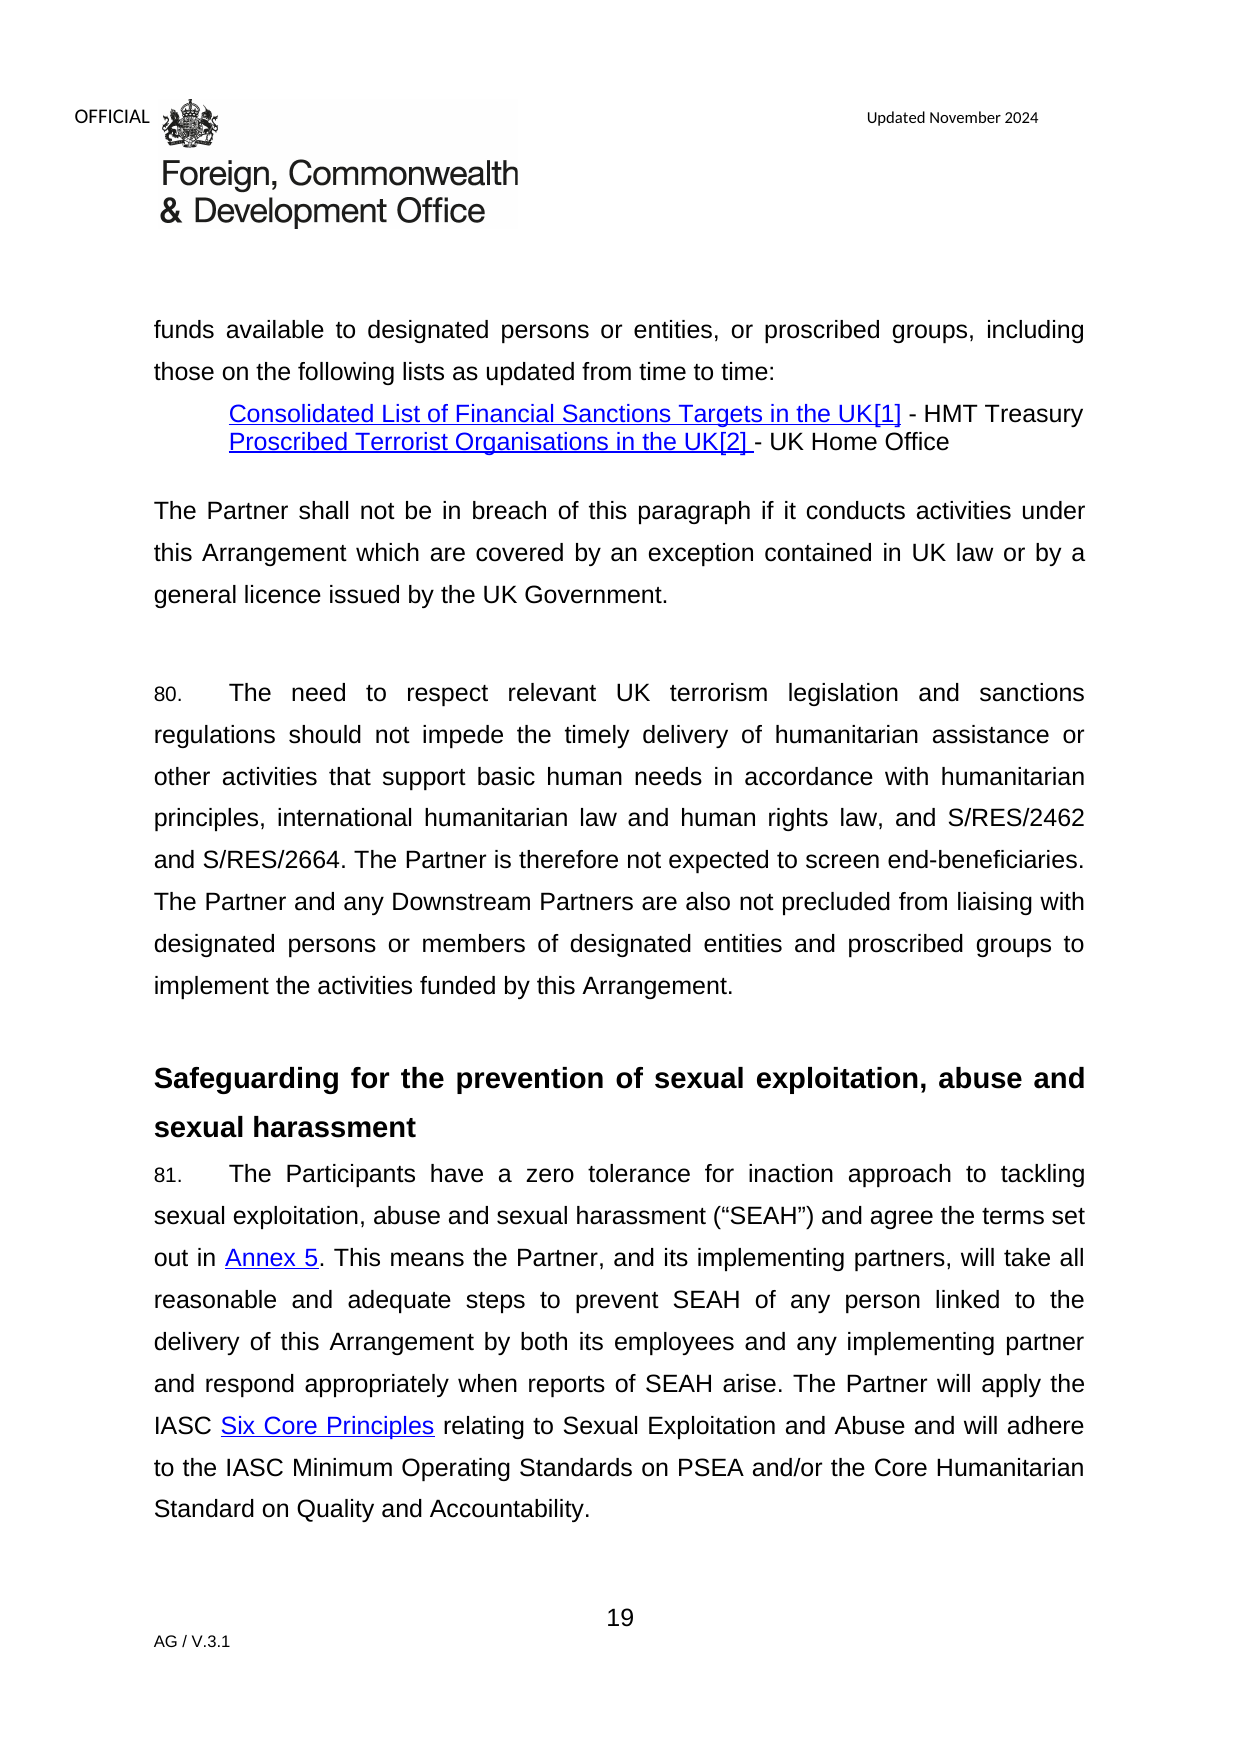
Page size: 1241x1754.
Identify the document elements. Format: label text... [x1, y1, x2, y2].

text Proscribed Terrorist Organisations in the UK[2] - UK Home Office [228, 427, 1087, 455]
text The Partner shall not be in breach of this paragraph if it conducts activities under this Arrangement which are covered by an exception contained in UK law or by a general licence issued by the UK Government. [153, 497, 1087, 609]
text Consolidated List of Financial Sanctions Targets in the UK[1] - HMT Treasury [228, 399, 1087, 427]
picture [158, 99, 518, 229]
list The Participants have a zero tolerance for inaction approach to tackling sexual exploitation, abuse and sexual harassment (“SEAH”) and agree the terms set out in Annex 5. This means the Partner, and its implementing partners, will take all reasonable and adequate steps to prevent SEAH of any person linked to the delivery of this Arrangement by both its employees and any implementing partner and respond appropriately when reports of SEAH arise. The Partner will apply the IASC Six Core Principles relating to Sexual Exploitation and Abuse and will adhere to the IASC Minimum Operating Standards on PSEA and/or the Core Humanitarian Standard on Quality and Accountability. [153, 1160, 1087, 1523]
list funds available to designated persons or entities, or proscribed groups, including those on the following lists as updated from time to time: [153, 316, 1087, 386]
text Safeguarding for the prevention of sexual exploitation, abuse and sexual harassment [153, 1062, 1087, 1144]
list The need to respect relevant UK terrorism legislation and sanctions regulations should not impede the timely delivery of humanitarian assistance or other activities that support basic human needs in accordance with humanitarian principles, international humanitarian law and human rights law, and S/RES/2462 and S/RES/2664. The Partner is therefore not expected to screen end-beneficiaries. The Partner and any Downstream Partners are also not precluded from liaising with designated persons or members of designated entities and proscribed groups to implement the activities funded by this Arrangement. [153, 679, 1087, 1000]
